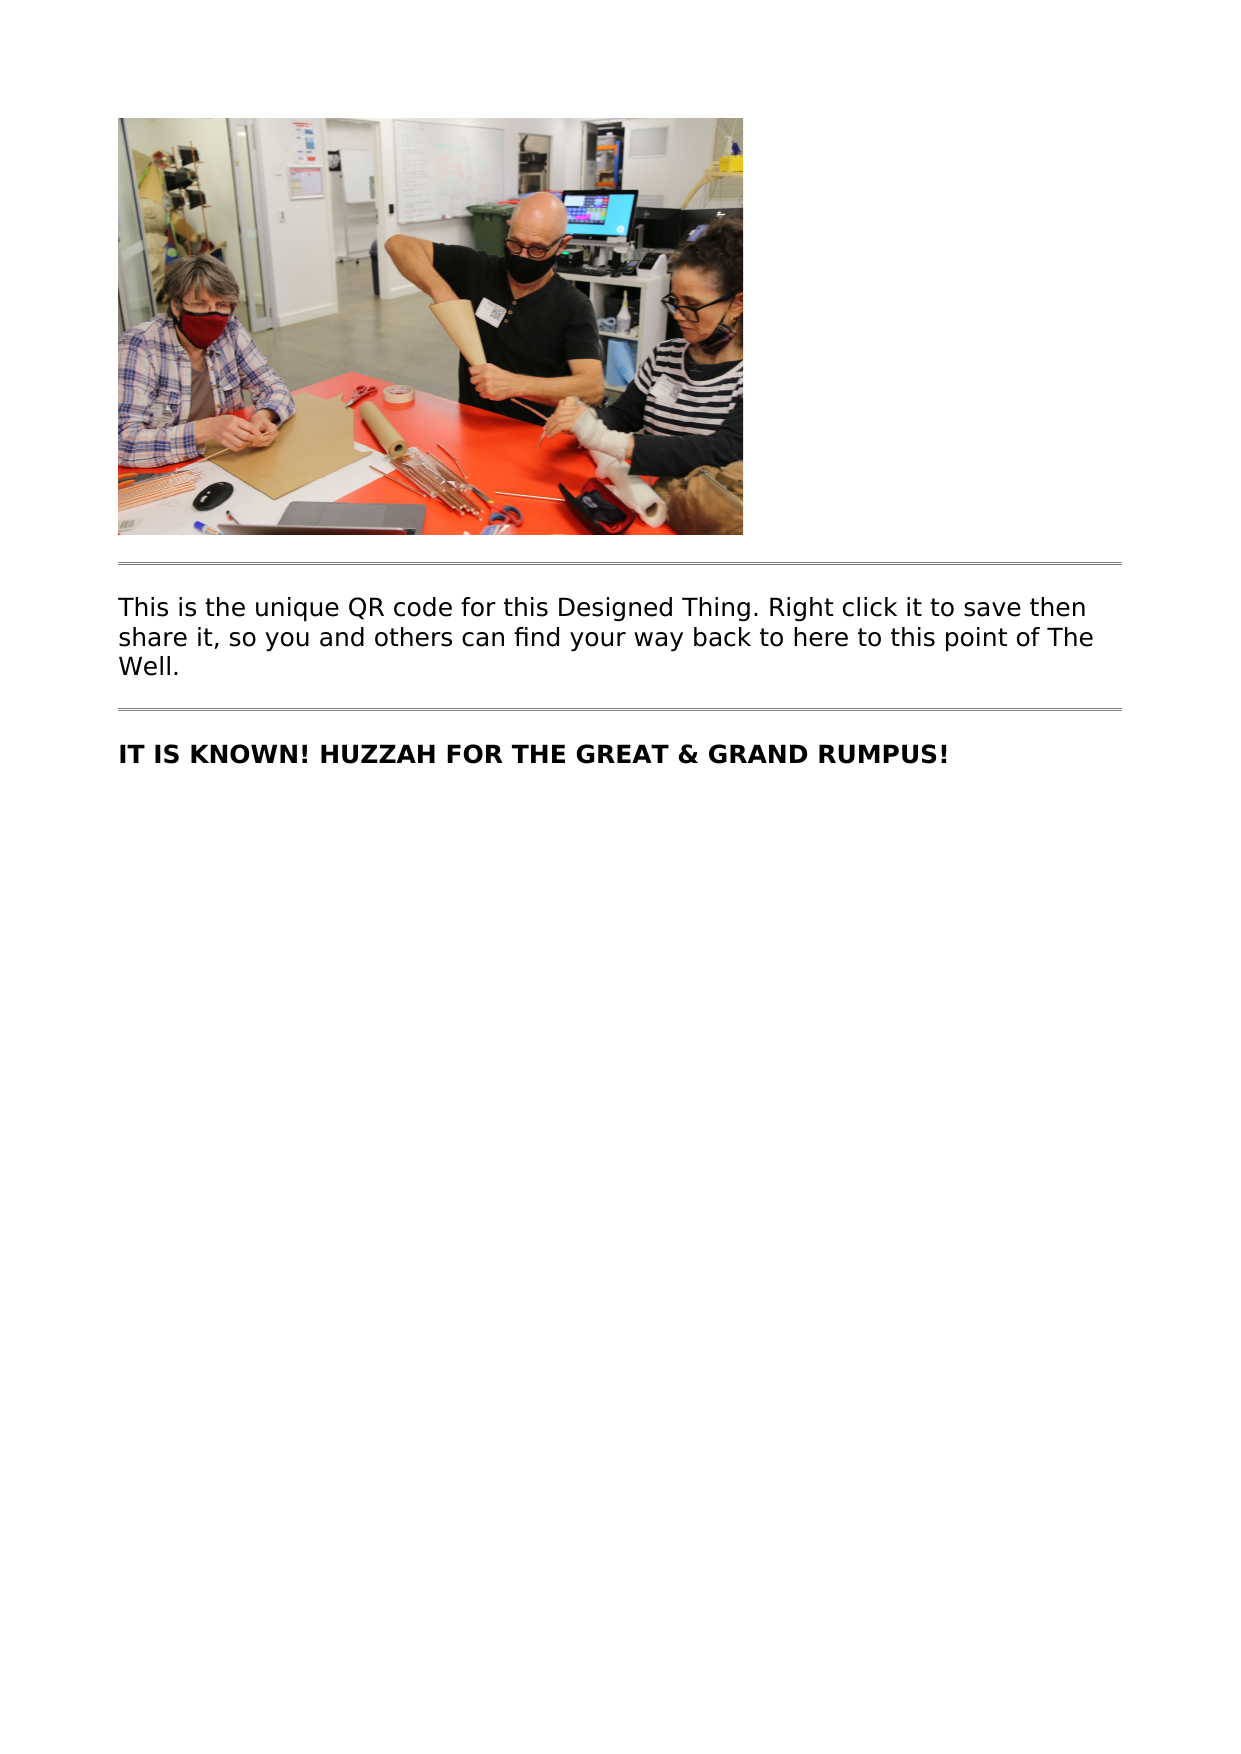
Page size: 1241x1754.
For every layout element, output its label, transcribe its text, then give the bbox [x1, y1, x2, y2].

text This is the unique QR code for this Designed Thing. Right click it to save then share it, so you and others can find your way back to here to this point of The Well. [118, 594, 1122, 681]
picture [118, 118, 744, 535]
text IT IS KNOWN! HUZZAH FOR THE GREAT & GRAND RUMPUS! [118, 740, 1122, 769]
